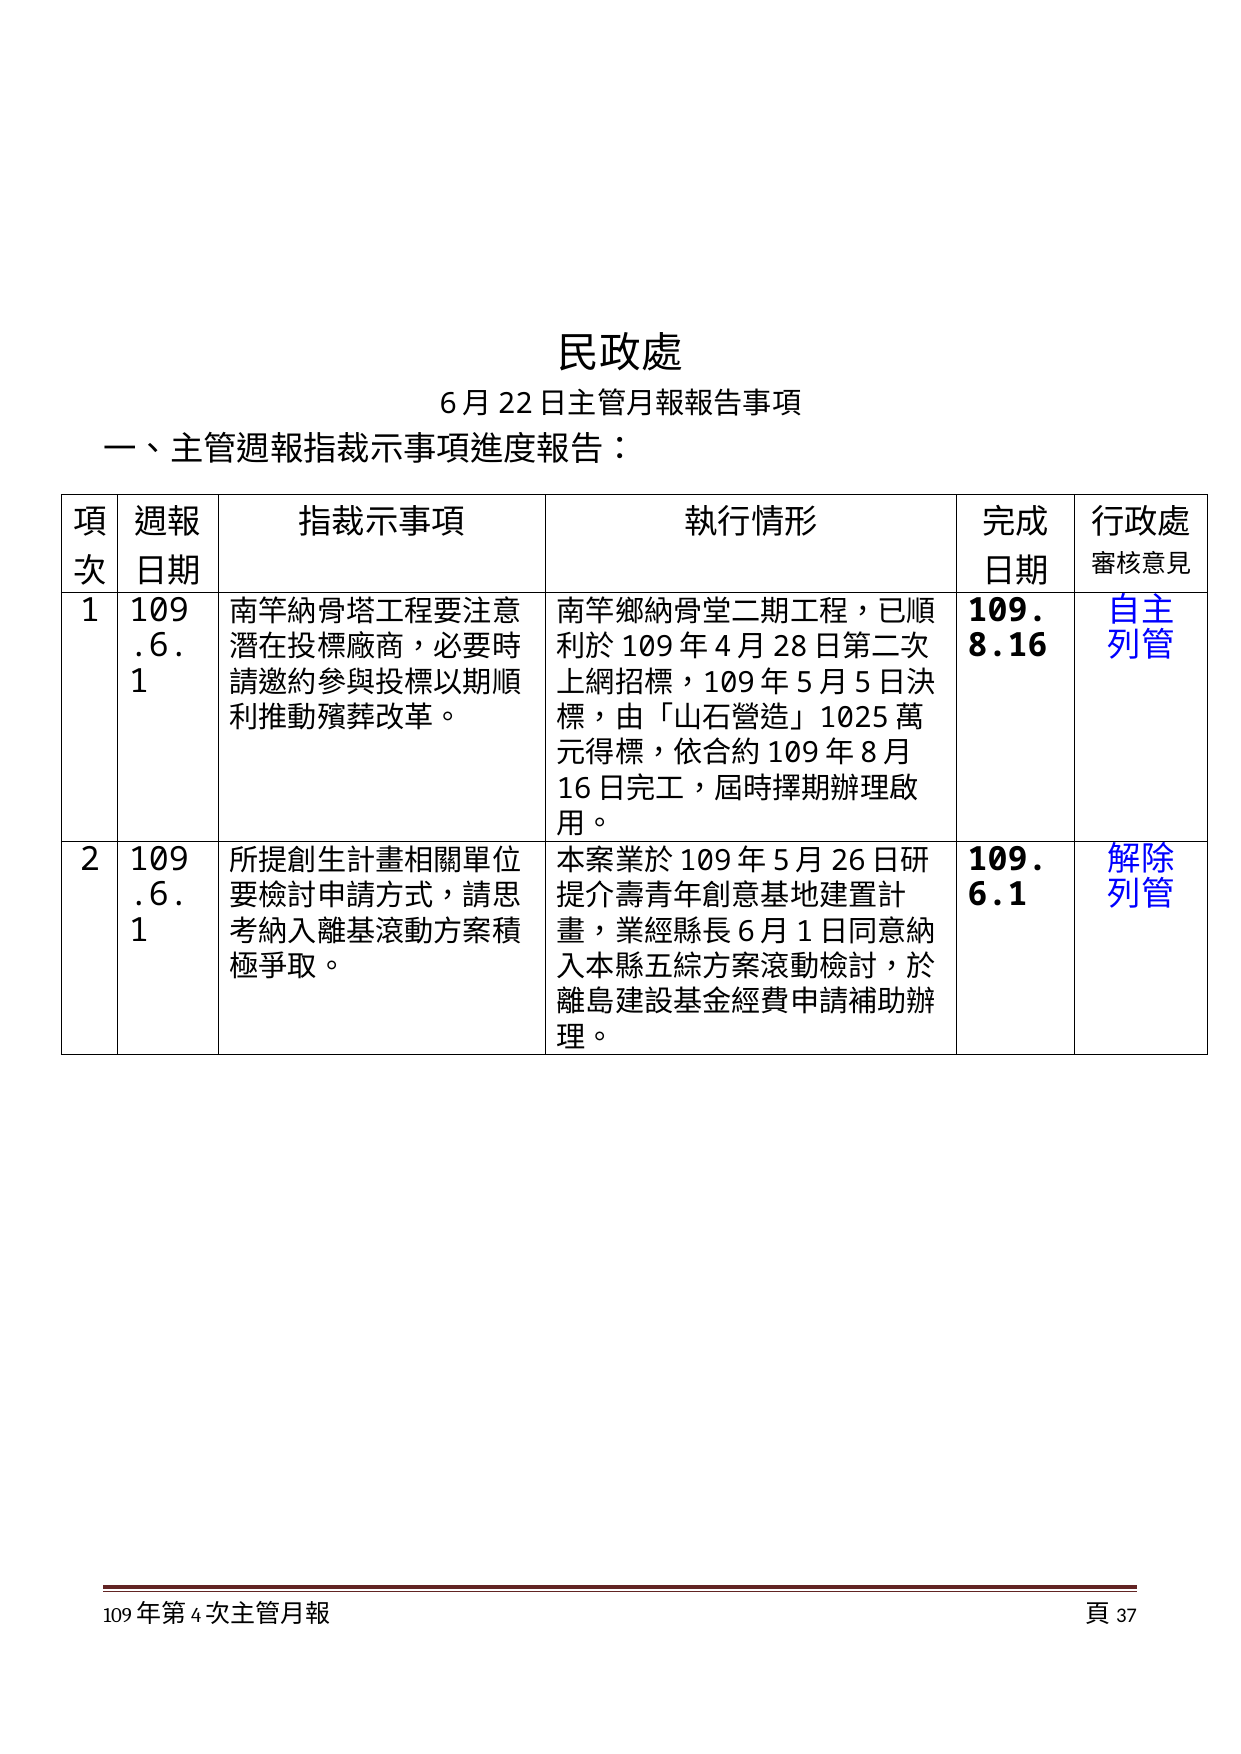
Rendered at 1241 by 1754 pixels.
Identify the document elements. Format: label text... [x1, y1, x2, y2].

table_cell 本案業於109年5月26日研提介壽青年創意基地建置計畫，業經縣長6月1日同意納入本縣五綜方案滾動檢討，於離島建設基金經費申請補助辦理。 [546, 842, 956, 1054]
table_cell 109. 8.16 [957, 593, 1074, 841]
table_cell 1 [62, 593, 117, 841]
table_cell 南竿鄉納骨堂二期工程，已順利於109年4月28日第二次上網招標，109年5月5日決標，由「山石營造」1025萬元得標，依合約109年8月16日完工，屆時擇期辦理啟用。 [546, 593, 956, 841]
table_header 指裁示事項 [219, 495, 545, 592]
table_header 項次 [62, 495, 117, 592]
table_cell 自主 列管 [1075, 593, 1207, 841]
table_header 行政處 審核意見 [1075, 495, 1207, 592]
table_header 週報日期 [118, 495, 218, 592]
text 一、主管週報指裁示事項進度報告： [103, 422, 1137, 470]
table_cell 109. 6.1 [957, 842, 1074, 1054]
table_cell 109.6.1 [118, 593, 218, 841]
table_cell 解除 列管 [1075, 842, 1207, 1054]
table_cell 南竿納骨塔工程要注意潛在投標廠商，必要時請邀約參與投標以期順利推動殯葬改革。 [219, 593, 545, 841]
table_header 完成 日期 [957, 495, 1074, 592]
text 6月22日主管月報報告事項 [103, 379, 1137, 422]
text 民政處 [103, 319, 1137, 379]
table_cell 109.6.1 [118, 842, 218, 1054]
table_cell 所提創生計畫相關單位要檢討申請方式，請思考納入離基滾動方案積極爭取。 [219, 842, 545, 1054]
table_header 執行情形 [546, 495, 956, 592]
table_cell 2 [62, 842, 117, 1054]
